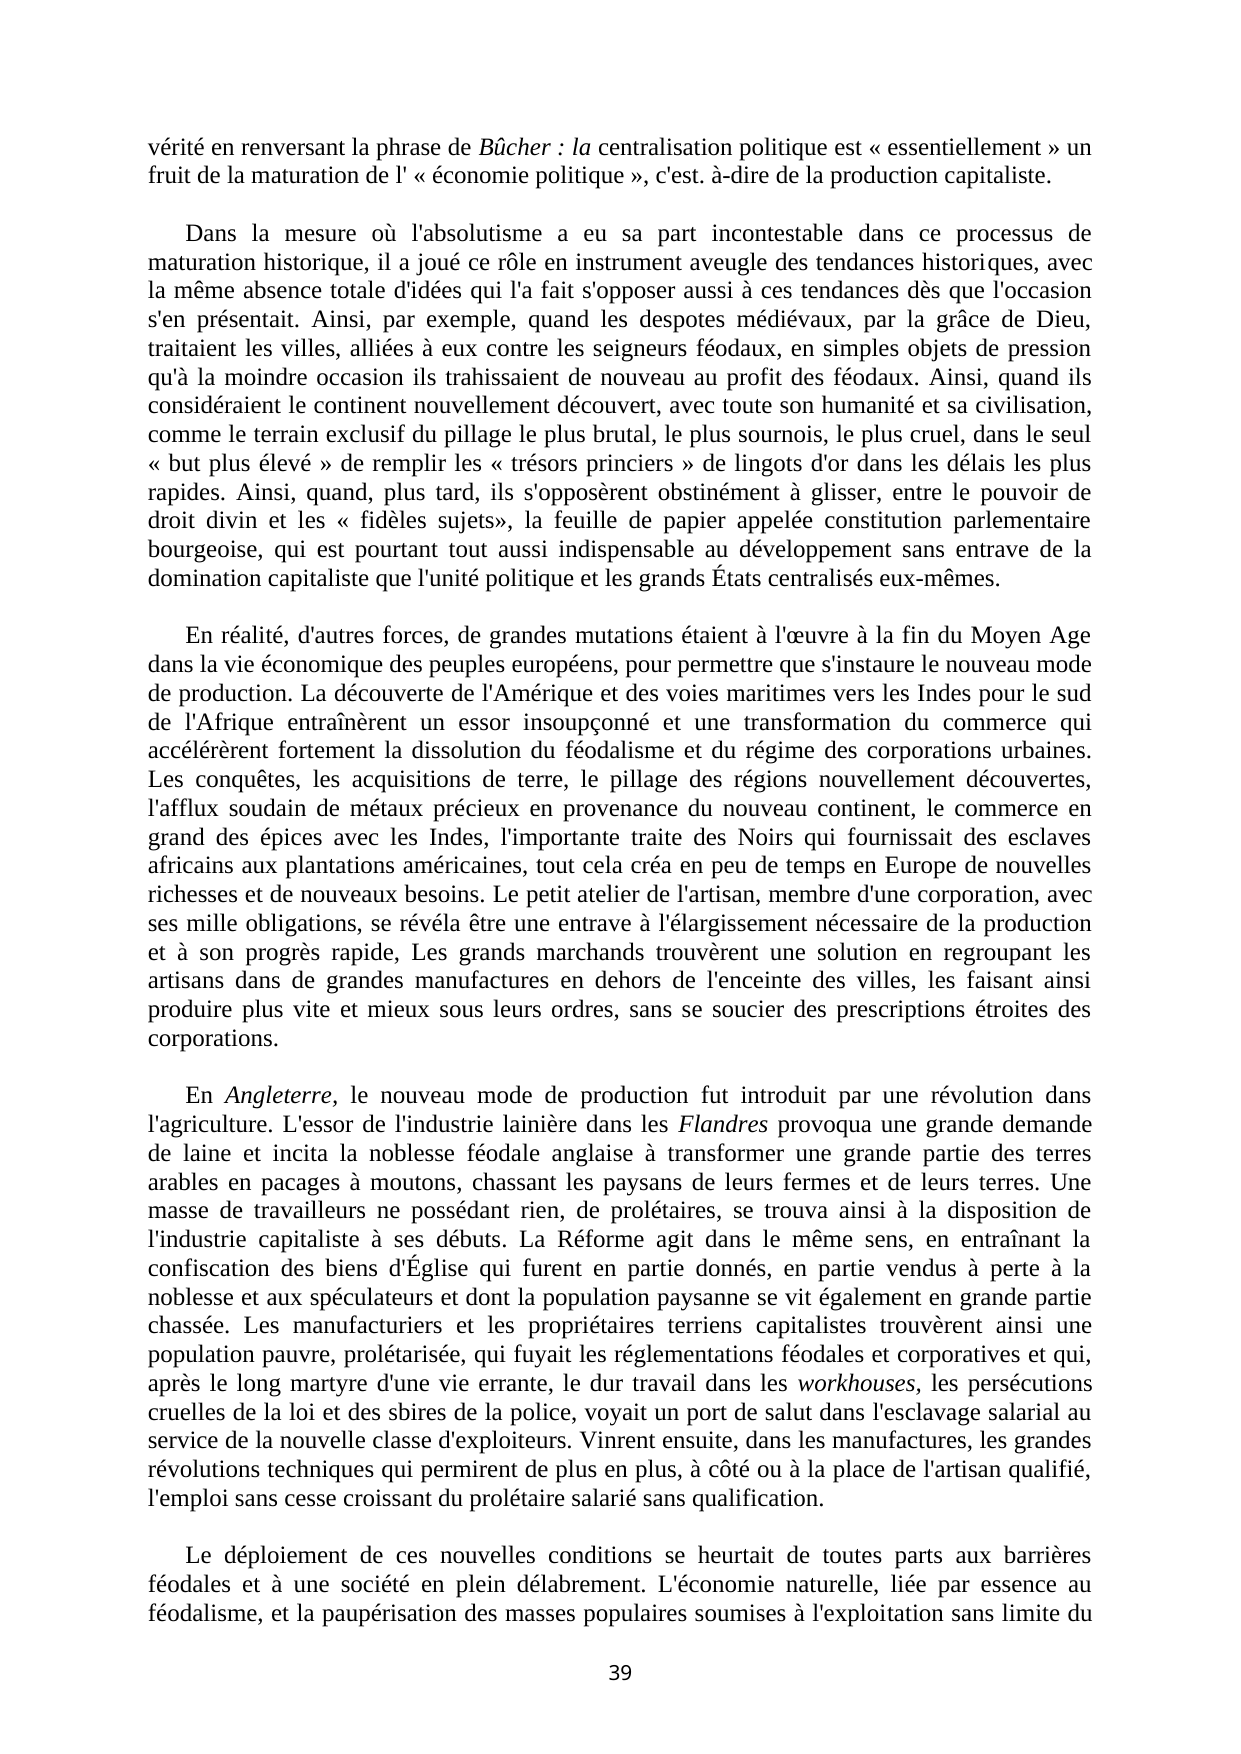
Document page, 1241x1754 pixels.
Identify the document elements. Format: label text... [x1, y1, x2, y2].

text En réalité, d'autres forces, de grandes mutations étaient à l'œuvre à la fin du Moyen Age dans la vie économique des peuples européens, pour permettre que s'instaure le nouveau mode de production. La découverte de l'Amérique et des voies maritimes vers les Indes pour le sud de l'Afrique entraînèrent un essor insoupçonné et une transformation du commerce qui accélérèrent fortement la dissolution du féodalisme et du régime des corporations urbaines. Les conquêtes, les acquisitions de terre, le pillage des régions nouvellement découvertes, l'afflux soudain de métaux pré­cieux en provenance du nouveau continent, le commerce en grand des épices avec les Indes, l'importante traite des Noirs qui fournissait des esclaves africains aux planta­tions américaines, tout cela créa en peu de temps en Europe de nouvelles richesses et de nouveaux besoins. Le petit atelier de l'artisan, membre d'une corpora­tion, avec ses mille obligations, se révéla être une entrave à l'élargissement nécessaire de la production et à son progrès rapide, Les grands marchands trouvèrent une solution en regroupant les artisans dans de grandes manufactures en dehors de l'enceinte des villes, les faisant ainsi produire plus vite et mieux sous leurs ordres, sans se soucier des prescriptions étroites des corporations. [148, 620, 1093, 1052]
text En Angleterre, le nouveau mode de production fut introduit par une révolution dans l'agriculture. L'essor de l'industrie lainière dans les Flandres provoqua une grande demande de laine et incita la noblesse féodale anglaise à transformer une grande partie des terres arables en pacages à moutons, chassant les paysans de leurs fermes et de leurs terres. Une masse de travailleurs ne possédant rien, de prolétaires, se trouva ainsi à la disposition de l'industrie capitaliste à ses débuts. La Réforme agit dans le même sens, en entraînant la confiscation des biens d'Église qui furent en partie donnés, en partie vendus à perte à la noblesse et aux spéculateurs et dont la population paysanne se vit également en grande partie chassée. Les manufacturiers et les propriétaires terriens capitalistes trouvèrent ainsi une population pauvre, proléta­risée, qui fuyait les réglementations féodales et corporatives et qui, après le long martyre d'une vie errante, le dur travail dans les workhouses, les persécutions cruelles de la loi et des sbires de la police, voyait un port de salut dans l'esclavage salarial au service de la nouvelle classe d'exploiteurs. Vinrent ensuite, dans les manufactures, les grandes révolutions techniques qui permirent de plus en plus, à côté ou à la place de l'artisan qualifié, l'emploi sans cesse croissant du prolétaire salarié sans qualification. [148, 1080, 1093, 1512]
text Le déploiement de ces nouvelles conditions se heurtait de toutes parts aux barrières féodales et à une société en plein délabrement. L'économie naturelle, liée par essence au féodalisme, et la paupérisation des masses populaires soumises à l'exploi­ta­tion sans limite du [148, 1540, 1093, 1627]
text Dans la mesure où l'absolutisme a eu sa part incontestable dans ce processus de maturation historique, il a joué ce rôle en instrument aveugle des tendances histori­ques, avec la même absence totale d'idées qui l'a fait s'opposer aussi à ces tendances dès que l'occasion s'en présentait. Ainsi, par exemple, quand les despotes médiévaux, par la grâce de Dieu, traitaient les villes, alliées à eux contre les seigneurs féodaux, en simples objets de pression qu'à la moindre occasion ils trahissaient de nouveau au profit des féodaux. Ainsi, quand ils considéraient le continent nouvellement décou­vert, avec toute son humanité et sa civilisation, comme le terrain exclusif du pillage le plus brutal, le plus sournois, le plus cruel, dans le seul « but plus élevé » de remplir les « trésors princiers » de lingots d'or dans les délais les plus rapides. Ainsi, quand, plus tard, ils s'opposèrent obstinément à glisser, entre le pouvoir de droit divin et les « fidèles sujets», la feuille de papier appelée constitution parlementaire bourgeoise, qui est pourtant tout aussi indispensable au développement sans entrave de la domination capitaliste que l'unité politique et les grands États centralisés eux-mêmes. [148, 218, 1093, 592]
text vérité en renversant la phrase de Bûcher : la centralisation politique est « essentiellement » un fruit de la maturation de l' « économie politique », c'est. à-dire de la production capitaliste. [148, 132, 1093, 189]
